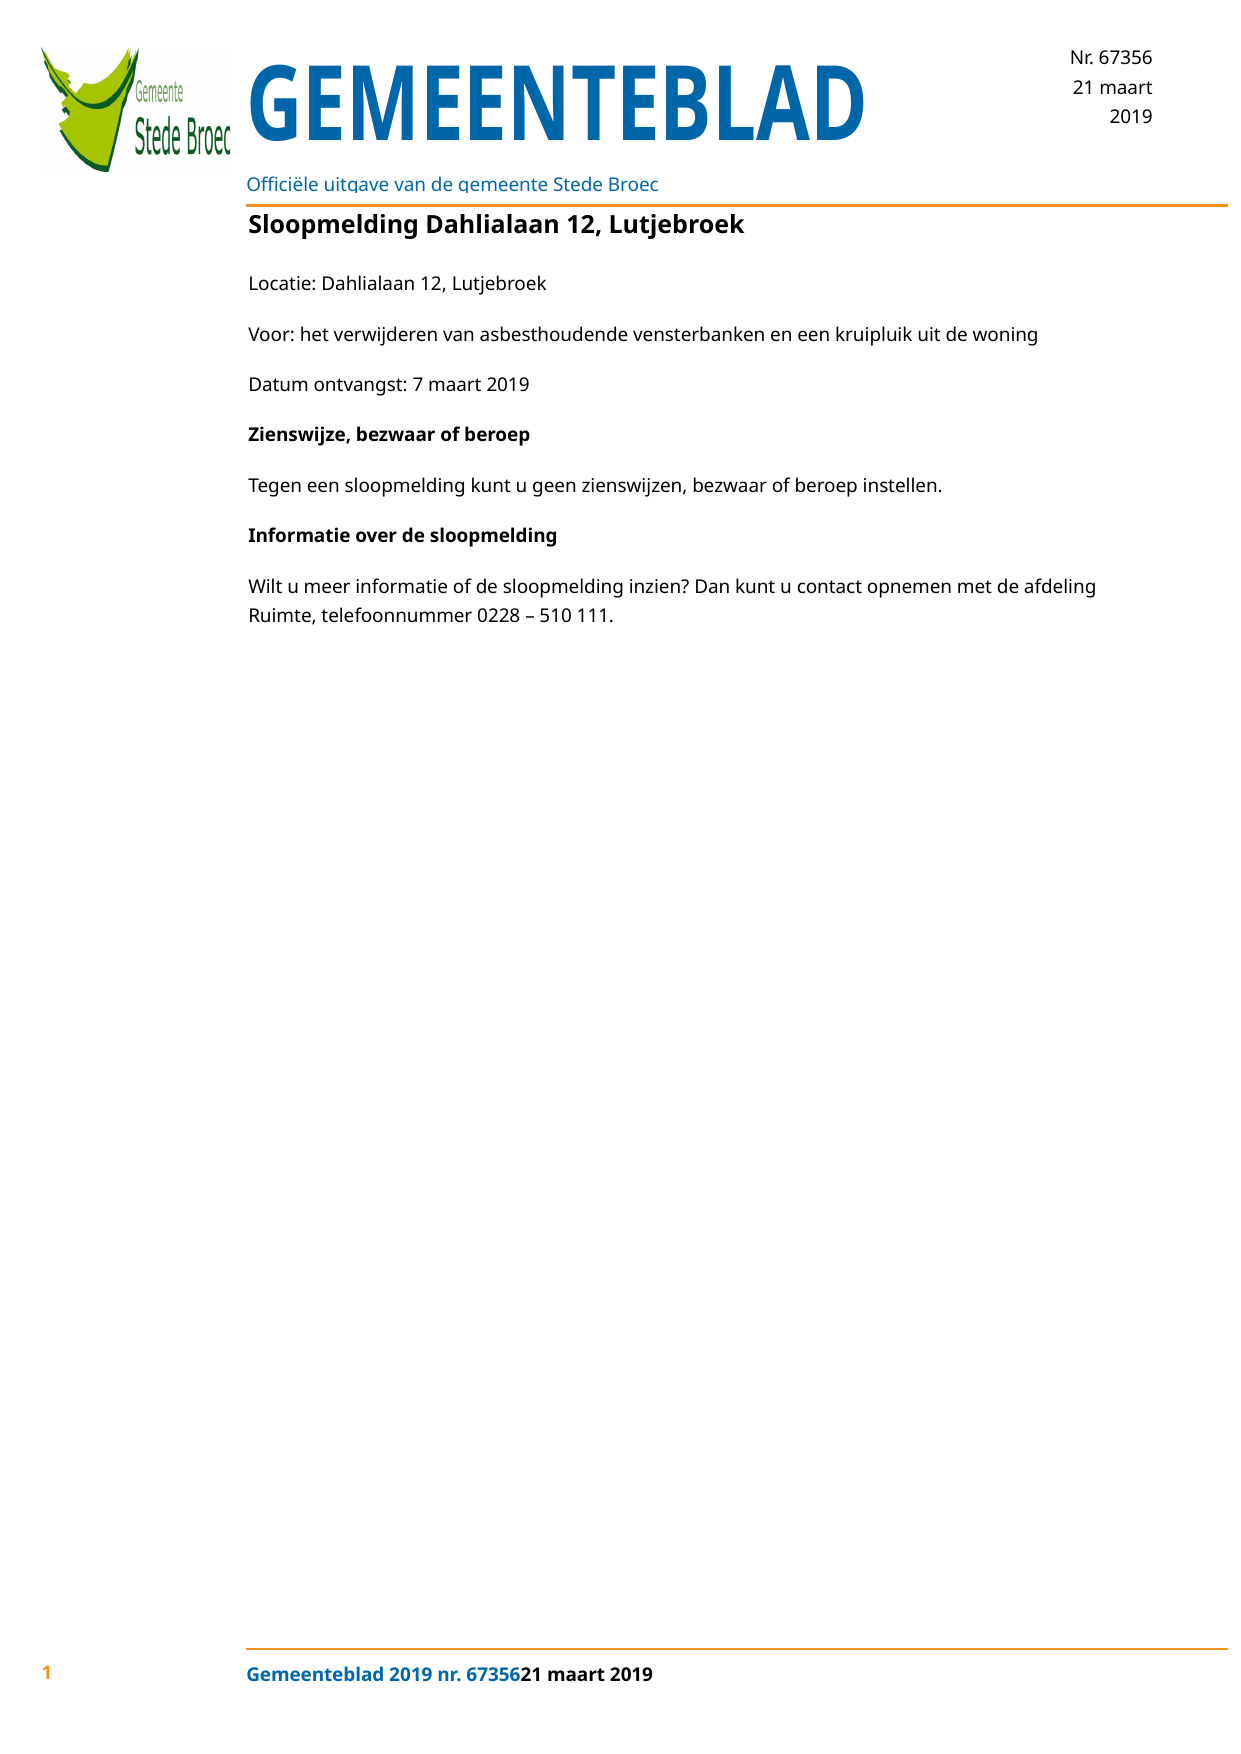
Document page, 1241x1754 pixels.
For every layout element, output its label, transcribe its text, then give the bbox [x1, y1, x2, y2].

picture [41, 47, 231, 172]
text Informatie over de sloopmelding [248, 522, 1152, 548]
text Zienswijze, bezwaar of beroep [248, 422, 1152, 447]
text Sloopmelding Dahlialaan 12, Lutjebroek [248, 207, 1152, 241]
text Datum ontvangst: 7 maart 2019 [248, 371, 1152, 397]
text Locatie: Dahlialaan 12, Lutjebroek [248, 270, 1152, 296]
text Wilt u meer informatie of de sloopmelding inzien? Dan kunt u contact opnemen met de afdeling Ruimte, telefoonnummer 0228 – 510 111. [248, 573, 1152, 628]
text Tegen een sloopmelding kunt u geen zienswijzen, bezwaar of beroep instellen. [248, 472, 1152, 498]
text Voor: het verwijderen van asbesthoudende vensterbanken en een kruipluik uit de woning [248, 321, 1152, 346]
